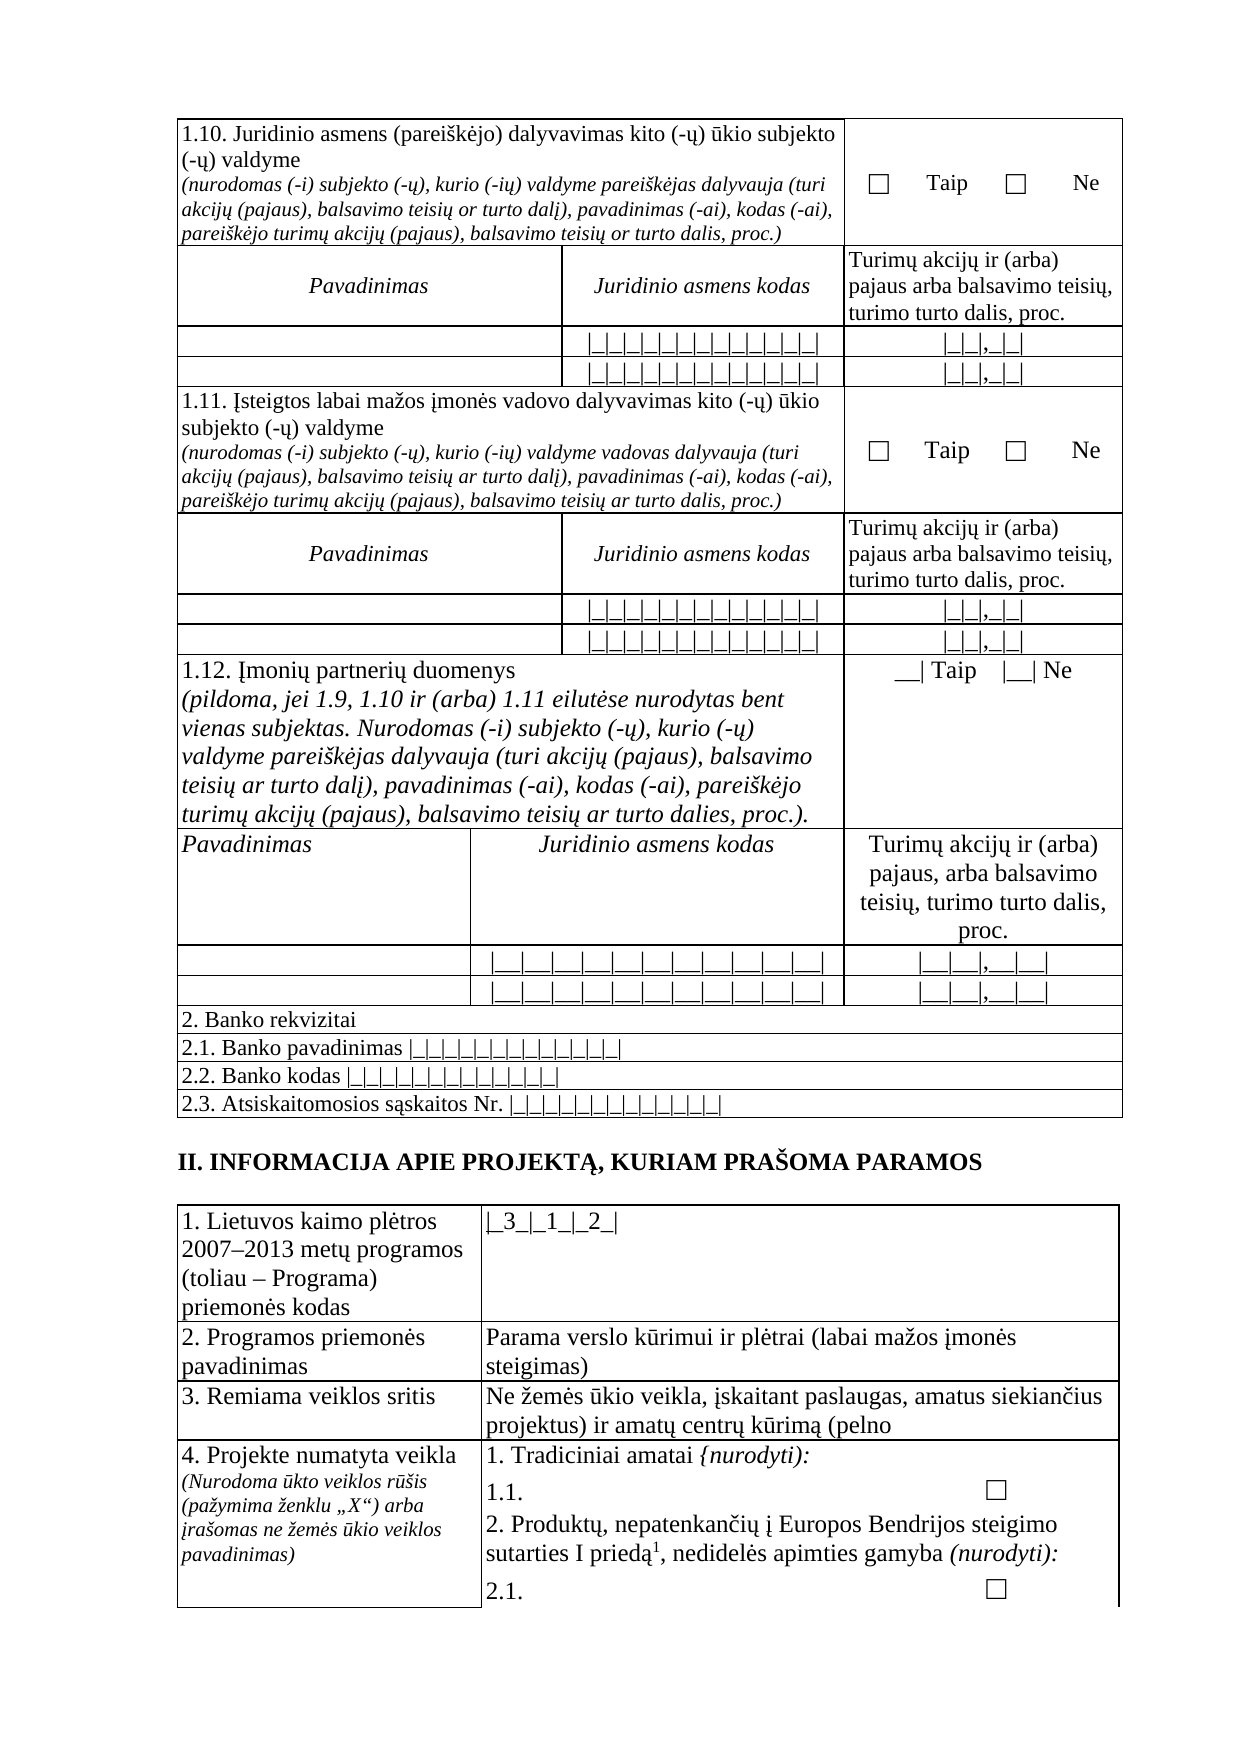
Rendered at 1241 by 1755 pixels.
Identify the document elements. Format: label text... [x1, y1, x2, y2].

table_cell Pavadinimas [178, 514, 561, 593]
table_cell □ [845, 119, 913, 244]
table_cell |__|__|__|__|__|__|__|__|__|__|__| [471, 976, 843, 1005]
table_cell |_|_|_|_|_|_|_|_|_|_|_|_|_| [563, 327, 843, 356]
table_header 1. Lietuvos kaimo plėtros 2007–2013 metų programos (toliau – Programa) priemonės kodas [178, 1206, 481, 1321]
table_cell |_|_|_|_|_|_|_|_|_|_|_|_|_| [563, 625, 843, 653]
table_cell Juridinio asmens kodas [471, 829, 843, 944]
table_cell 1. Tradiciniai amatai {nurodyti): [482, 1441, 1118, 1469]
table_cell Taip [913, 387, 981, 512]
table_cell Ne [1050, 387, 1122, 512]
table_cell |_|_|,_|_| [845, 625, 1122, 653]
table_cell Pavadinimas [178, 246, 561, 325]
table_cell [178, 595, 561, 623]
table_cell Juridinio asmens kodas [563, 514, 843, 593]
table_cell 1.11. Įsteigtos labai mažos įmonės vadovo dalyvavimas kito (-ų) ūkio subjekto (-ų) valdyme (nurodomas (-i) subjekto (-ų), kurio (-ių) valdyme vadovas dalyvauja (turi akcijų (pajaus), balsavimo teisių ar turto dalį), pavadinimas (-ai), kodas (-ai), pareiškėjo turimų akcijų (pajaus), balsavimo teisių ar turto dalis, proc.) [178, 387, 844, 512]
table_cell 2.1. Banko pavadinimas |_|_|_|_|_|_|_|_|_|_|_|_|_| [178, 1034, 1122, 1061]
table_cell Ne [1050, 119, 1122, 244]
table_cell [178, 976, 470, 1005]
table_cell 2.2. Banko kodas |_|_|_|_|_|_|_|_|_|_|_|_|_| [178, 1062, 1122, 1088]
table_cell [178, 327, 561, 356]
table_cell Juridinio asmens kodas [563, 246, 843, 325]
table_cell |_|_|_|_|_|_|_|_|_|_|_|_|_| [563, 595, 843, 623]
table_cell 2. Programos priemonės pavadinimas [178, 1322, 481, 1380]
table_cell □ [981, 387, 1050, 512]
table_cell 2. Banko rekvizitai [178, 1006, 1122, 1033]
table_cell 1.12. Įmonių partnerių duomenys (pildoma, jei 1.9, 1.10 ir (arba) 1.11 eilutėse nurodytas bent vienas subjektas. Nurodomas (-i) subjekto (-ų), kurio (-ų) valdyme pareiškėjas dalyvauja (turi akcijų (pajaus), balsavimo teisių ar turto dalį), pavadinimas (-ai), kodas (-ai), pareiškėjo turimų akcijų (pajaus), balsavimo teisių ar turto dalies, proc.). [178, 655, 843, 828]
table_cell [178, 625, 561, 653]
table_cell |__|__|__|__|__|__|__|__|__|__|__| [471, 946, 843, 974]
table_cell |_|_|,_|_| [845, 357, 1122, 386]
table_cell 4. Projekte numatyta veikla [178, 1441, 481, 1469]
table_cell 2. Produktų, nepatenkančių į Europos Bendrijos steigimo sutarties I priedą1, nedidelės apimties gamyba (nurodyti): [482, 1508, 1118, 1567]
table_cell Pavadinimas [178, 829, 470, 944]
table_cell |_|_|_|_|_|_|_|_|_|_|_|_|_| [563, 357, 843, 386]
table_cell __| Taip |__| Ne [845, 655, 1122, 828]
table_cell 1.1. □ [482, 1469, 1118, 1508]
table_cell □ [981, 119, 1050, 244]
table_cell Turimų akcijų ir (arba) pajaus arba balsavimo teisių, turimo turto dalis, proc. [845, 514, 1122, 593]
table_header |_3_|_1_|_2_| [482, 1206, 1118, 1321]
table_cell Turimų akcijų ir (arba) pajaus arba balsavimo teisių, turimo turto dalis, proc. [845, 246, 1122, 325]
table_cell |_|_|,_|_| [845, 327, 1122, 356]
table_cell 3. Remiama veiklos sritis [178, 1382, 481, 1439]
table_cell [178, 357, 561, 386]
table_cell Ne žemės ūkio veikla, įskaitant paslaugas, amatus siekiančius projektus) ir amatų centrų kūrimą (pelno [482, 1382, 1118, 1439]
table_cell 1.10. Juridinio asmens (pareiškėjo) dalyvavimas kito (-ų) ūkio subjekto (-ų) valdyme (nurodomas (-i) subjekto (-ų), kurio (-ių) valdyme pareiškėjas dalyvauja (turi akcijų (pajaus), balsavimo teisių or turto dalį), pavadinimas (-ai), kodas (-ai), pareiškėjo turimų akcijų (pajaus), balsavimo teisių or turto dalis, proc.) [178, 120, 844, 244]
table_cell □ [845, 387, 913, 512]
table_cell |_|_|,_|_| [845, 595, 1122, 623]
table_cell Parama verslo kūrimui ir plėtrai (labai mažos įmonės steigimas) [482, 1322, 1118, 1380]
table_cell (Nurodoma ūkto veiklos rūšis (pažymima ženklu „X“) arba įrašomas ne žemės ūkio veiklos pavadinimas) [178, 1469, 481, 1607]
table_cell |__|__|,__|__| [845, 946, 1122, 974]
table_cell 2.3. Atsiskaitomosios sąskaitos Nr. |_|_|_|_|_|_|_|_|_|_|_|_|_| [178, 1090, 1122, 1116]
table_cell Turimų akcijų ir (arba) pajaus, arba balsavimo teisių, turimo turto dalis, proc. [845, 829, 1122, 944]
table_cell 2.1. □ [482, 1567, 1118, 1607]
table_cell Taip [913, 119, 981, 244]
table_cell |__|__|,__|__| [845, 976, 1122, 1005]
text II. INFORMACIJA APIE PROJEKTĄ, KURIAM PRAŠOMA PARAMOS [177, 1147, 1122, 1176]
table_cell [178, 946, 470, 974]
